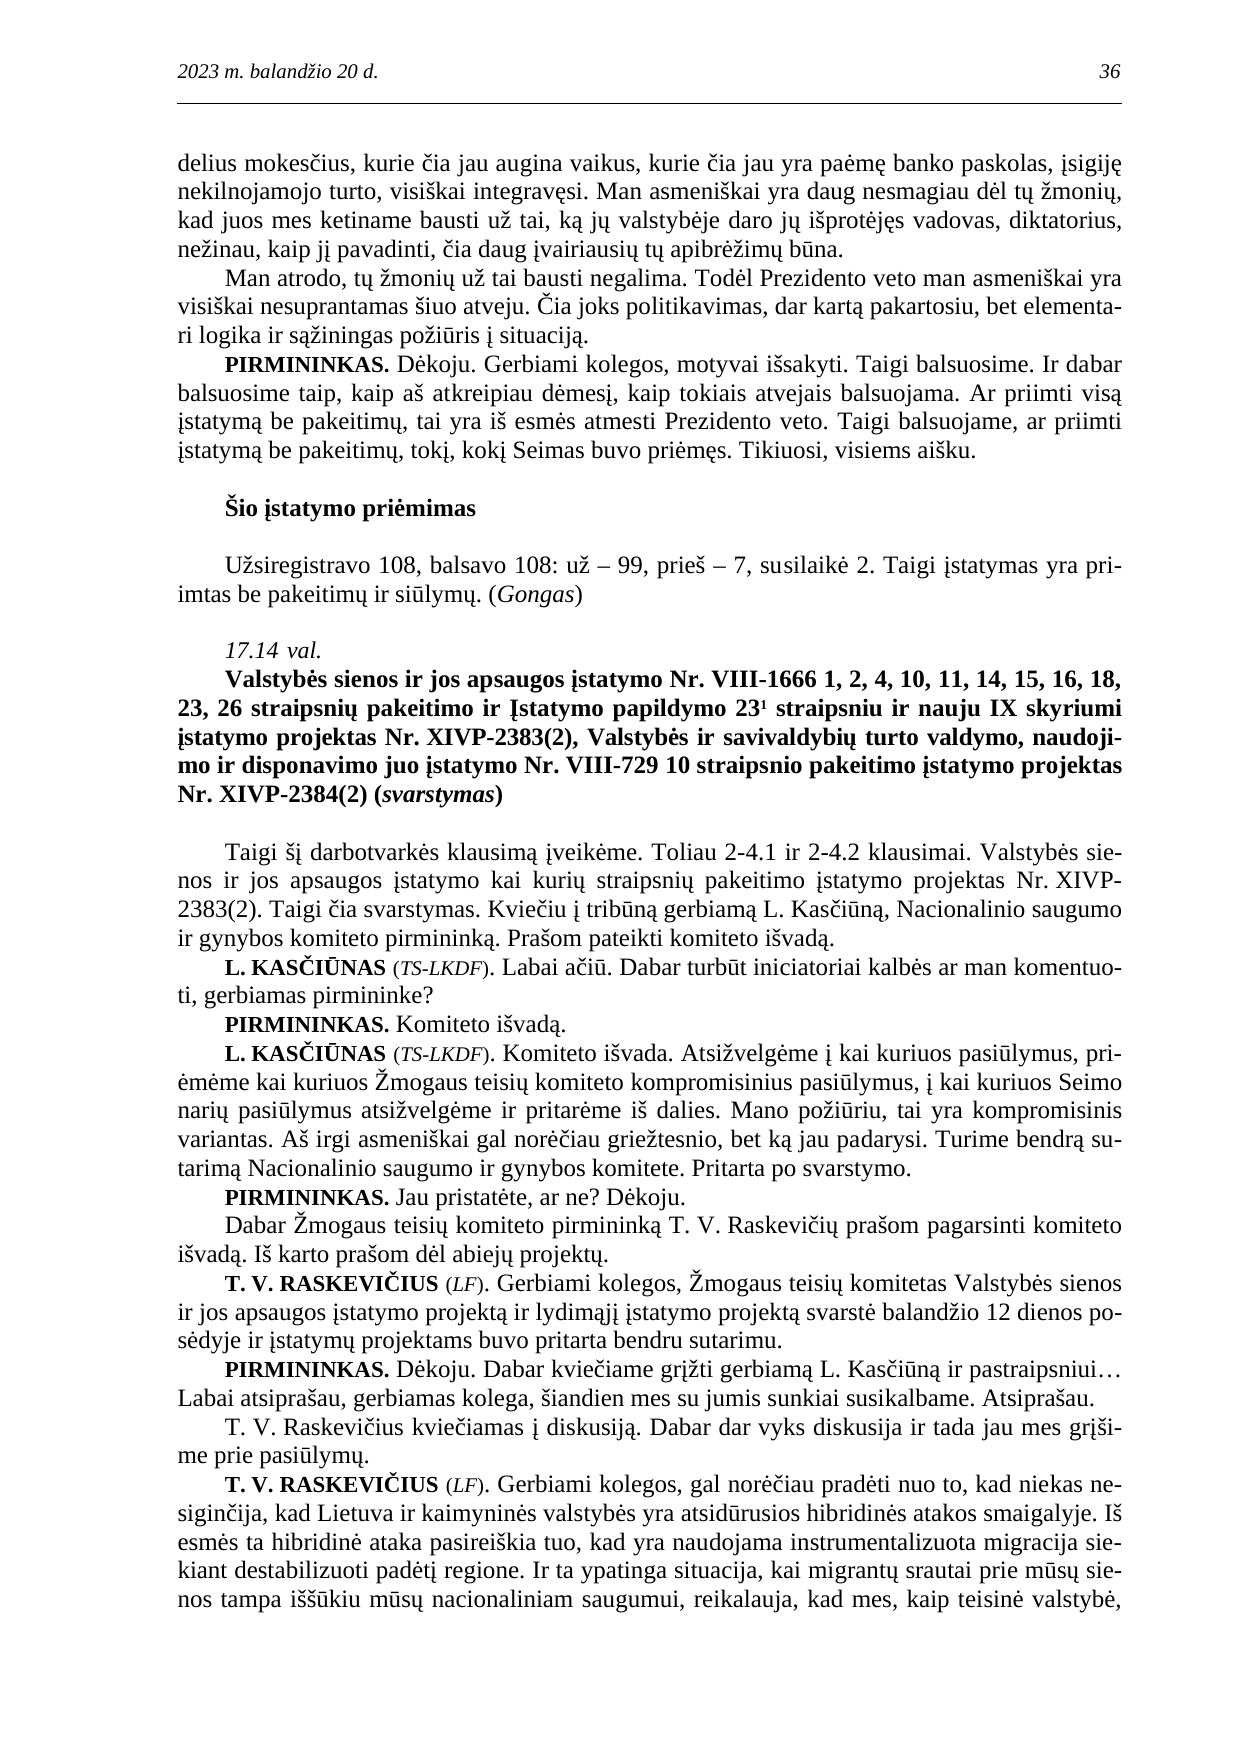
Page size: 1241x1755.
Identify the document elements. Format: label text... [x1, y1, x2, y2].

text T. V. RASKEVIČIUS (LF). Ger­bia­mi ko­le­gos, Žmo­gaus tei­sių ko­mi­te­tas Vals­ty­bės sie­nos ir jos ap­sau­gos įsta­ty­mo pro­jek­tą ir ly­di­mą­jį įsta­ty­mo pro­jek­tą svars­tė ba­lan­džio 12 die­nos po­sė­dy­je ir įsta­ty­mų pro­jek­tams bu­vo pri­tar­ta ben­dru su­ta­ri­mu. [177, 1268, 1122, 1354]
text Tai­gi šį dar­bo­tvarkės klau­si­mą įvei­kė­me. To­liau 2-4.1 ir 2-4.2 klau­si­mai. Vals­ty­bės sie­nos ir jos ap­sau­gos įsta­ty­mo kai ku­rių straips­nių pa­kei­ti­mo įsta­ty­mo pro­jek­tas Nr. XIVP-2383(2). Tai­gi čia svars­ty­mas. Kvie­čiu į tri­bū­ną ger­bia­mą L. Kas­čiū­ną, Na­cio­na­li­nio sau­gu­mo ir gy­ny­bos ko­mi­te­to pir­mi­nin­ką. Pra­šom pa­teik­ti ko­mi­te­to iš­va­dą. [177, 837, 1122, 952]
text 17.14 val. [224, 636, 1122, 664]
text Da­bar Žmo­gaus tei­sių ko­mi­te­to pir­mi­nin­ką T. V. Ras­ke­vi­čių pra­šom pa­gar­sin­ti ko­mi­te­to iš­va­dą. Iš kar­to pra­šom dėl abie­jų pro­jek­tų. [177, 1210, 1122, 1268]
text de­lius mo­kes­čius, ku­rie čia jau au­gi­na vai­kus, ku­rie čia jau yra pa­ė­mę ban­ko pa­sko­las, įsi­gi­ję ne­kil­no­ja­mo­jo tur­to, vi­siš­kai in­teg­ra­vę­si. Man as­me­niš­kai yra daug ne­sma­giau dėl tų žmo­nių, kad juos mes ke­ti­na­me baus­ti už tai, ką jų vals­ty­bė­je da­ro jų iš­pro­tė­jęs va­do­vas, dik­ta­to­rius, ne­ži­nau, kaip jį pa­va­din­ti, čia daug įvai­riau­sių tų api­brė­ži­mų bū­na. [177, 148, 1122, 263]
text L. KASČIŪNAS (TS-LKDF). Ko­mi­te­to iš­va­da. At­si­žvel­gė­me į kai ku­riuos pa­siū­ly­mus, pri­ėmė­me kai ku­riuos Žmo­gaus tei­sių ko­mi­te­to kom­pro­mi­si­nius pa­siū­ly­mus, į kai ku­riuos Sei­mo na­rių pa­siū­ly­mus at­si­žvel­gė­me ir pri­ta­rė­me iš da­lies. Ma­no po­žiū­riu, tai yra kom­pro­mi­si­nis va­rian­tas. Aš ir­gi as­me­niš­kai gal no­rė­čiau griež­tes­nio, bet ką jau pa­da­ry­si. Tu­ri­me ben­drą su­ta­ri­mą Na­cio­na­li­nio sau­gu­mo ir gy­ny­bos ko­mi­te­te. Pri­tar­ta po svars­ty­mo. [177, 1038, 1122, 1182]
text PIRMININKAS. Dė­ko­ju. Da­bar kvie­čia­me grįž­ti ger­bia­mą L. Kas­čiū­ną ir pa­straips­niui… La­bai at­si­pra­šau, ger­bia­mas ko­le­ga, šian­dien mes su ju­mis sun­kiai su­si­kal­ba­me. At­si­pra­šau. [177, 1354, 1122, 1412]
text L. KASČIŪNAS (TS-LKDF). La­bai ačiū. Da­bar tur­būt ini­cia­to­riai kal­bės ar man ko­men­tuo­ti, ger­bia­mas pir­mi­nin­ke? [177, 952, 1122, 1009]
text Šio įsta­ty­mo pri­ėmi­mas [177, 493, 1122, 521]
text Už­si­re­gist­ra­vo 108, bal­sa­vo 108: už – 99, prieš – 7, su­si­lai­kė 2. Tai­gi įsta­ty­mas yra pri­im­tas be pa­kei­ti­mų ir siū­ly­mų. (Gon­gas) [177, 550, 1122, 608]
text T. V. RASKEVIČIUS (LF). Ger­bia­mi ko­le­gos, gal no­rė­čiau pra­dė­ti nuo to, kad nie­kas ne­si­gin­či­ja, kad Lie­tu­va ir kai­my­ni­nės vals­ty­bės yra at­si­dū­ru­sios hib­ri­di­nės ata­kos smai­ga­ly­je. Iš es­mės ta hib­ri­di­nė ata­ka pa­si­reiš­kia tuo, kad yra nau­do­ja­ma in­stru­men­ta­li­zuo­ta mig­ra­ci­ja sie­kiant de­sta­bilizuoti pa­dė­tį re­gio­ne. Ir ta ypa­tin­ga si­tu­a­ci­ja, kai mig­ran­tų srau­tai prie mū­sų sie­nos tam­pa iš­šū­kiu mū­sų na­cio­na­li­niam sau­gu­mui, rei­ka­lau­ja, kad mes, kaip tei­si­nė vals­ty­bė, [177, 1469, 1122, 1613]
text Vals­ty­bės sie­nos ir jos ap­sau­gos įsta­ty­mo Nr. VIII-1666 1, 2, 4, 10, 11, 14, 15, 16, 18, 23, 26 straips­nių pa­kei­ti­mo ir Įsta­ty­mo pa­pil­dy­mo 231 straips­niu ir nau­ju IX sky­riu­mi įsta­ty­mo pro­jek­tas Nr. XIVP-2383(2), Vals­ty­bės ir sa­vi­val­dy­bių tur­to val­dy­mo, nau­do­ji­mo ir dis­po­na­vi­mo juo įsta­ty­mo Nr. VIII-729 10 straips­nio pa­kei­ti­mo įsta­ty­mo pro­jek­tas Nr. XIVP-2384(2) (svars­ty­mas) [177, 664, 1122, 808]
text PIRMININKAS. Jau pri­sta­tė­te, ar ne? Dė­ko­ju. [177, 1182, 1122, 1210]
text PIRMININKAS. Ko­mi­te­to iš­va­dą. [177, 1009, 1122, 1038]
text PIRMININKAS. Dė­ko­ju. Ger­bia­mi ko­le­gos, mo­ty­vai iš­sa­ky­ti. Tai­gi bal­suo­si­me. Ir da­bar bal­suo­si­me taip, kaip aš at­krei­piau dė­me­sį, kaip to­kiais at­ve­jais bal­suo­ja­ma. Ar pri­im­ti vi­są įsta­ty­mą be pa­kei­ti­mų, tai yra iš es­mės at­mes­ti Pre­zi­den­to ve­to. Tai­gi bal­suo­ja­me, ar pri­im­ti įsta­ty­mą be pa­kei­ti­mų, to­kį, ko­kį Sei­mas bu­vo pri­ėmęs. Ti­kiuo­si, vi­siems aiš­ku. [177, 349, 1122, 464]
text T. V. Ras­ke­vi­čius kvie­čia­mas į dis­ku­si­ją. Da­bar dar vyks dis­ku­si­ja ir ta­da jau mes grį­ši­me prie pa­siū­ly­mų. [177, 1412, 1122, 1469]
text Man at­ro­do, tų žmo­nių už tai baus­ti ne­ga­li­ma. To­dėl Pre­zi­den­to ve­to man as­me­niš­kai yra vi­siš­kai ne­su­pran­ta­mas šiuo at­ve­ju. Čia joks po­li­ti­ka­vi­mas, dar kar­tą pa­kar­to­siu, bet ele­men­ta­ri lo­gi­ka ir są­ži­nin­gas po­žiū­ris į si­tu­a­ci­ją. [177, 263, 1122, 349]
